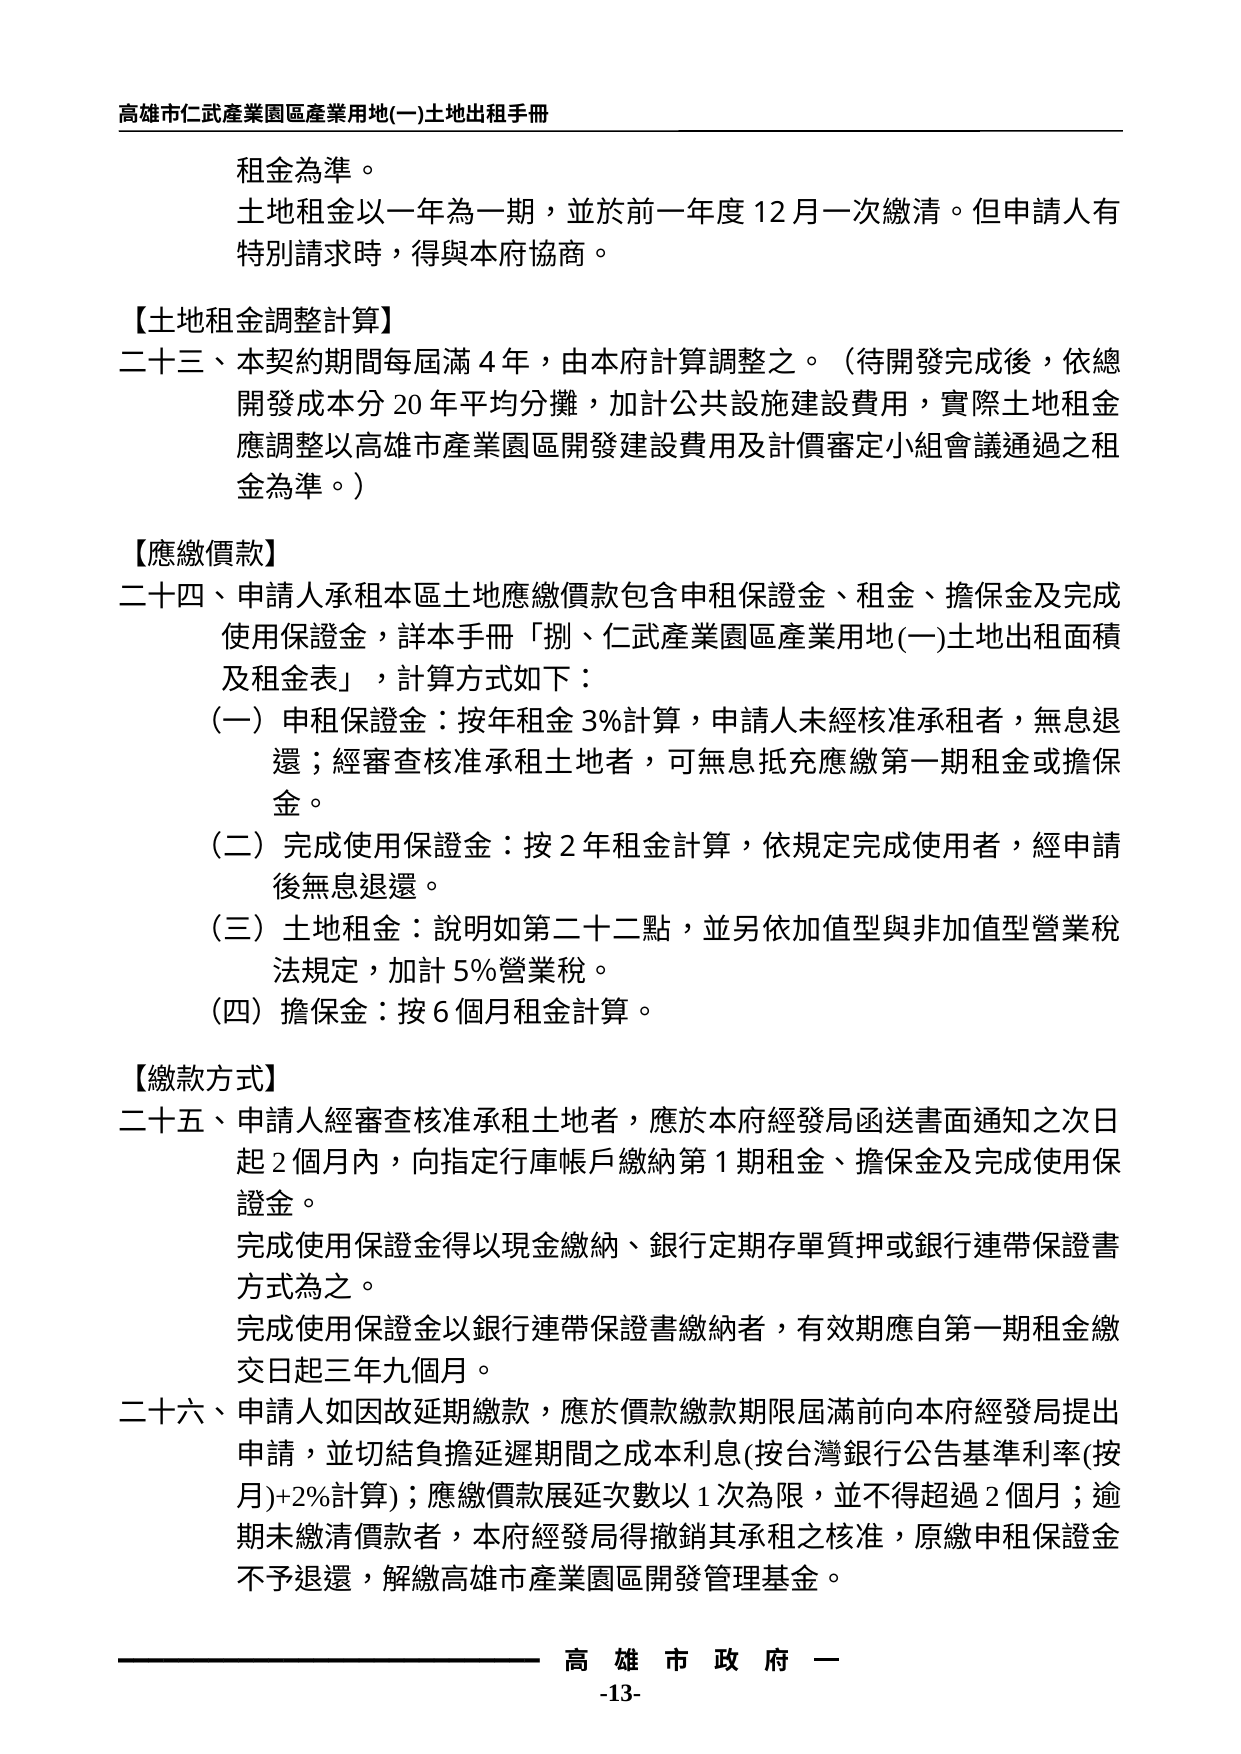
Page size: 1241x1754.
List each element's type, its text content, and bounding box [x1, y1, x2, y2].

list 租金為準。 土地租金以一年為一期，並於前一年度12月一次繳清。但申請人有特別請求時，得與本府協商。 [118, 148, 1122, 273]
text （四）擔保金：按6個月租金計算。 [193, 989, 1122, 1031]
text 【土地租金調整計算】 [118, 298, 1122, 339]
text （一）申租保證金：按年租金3%計算，申請人未經核准承租者，無息退還；經審查核准承租土地者，可無息抵充應繳第一期租金或擔保金。 [193, 698, 1122, 823]
list 申請人如因故延期繳款，應於價款繳款期限屆滿前向本府經發局提出申請，並切結負擔延遲期間之成本利息(按台灣銀行公告基準利率(按月)+2%計算)；應繳價款展延次數以1次為限，並不得超過2個月；逾期未繳清價款者，本府經發局得撤銷其承租之核准，原繳申租保證金不予退還，解繳高雄市產業園區開發管理基金。 [118, 1389, 1122, 1598]
text （二）完成使用保證金：按2年租金計算，依規定完成使用者，經申請後無息退還。 [193, 823, 1122, 906]
list 本契約期間每屆滿4年，由本府計算調整之。（待開發完成後，依總開發成本分20年平均分攤，加計公共設施建設費用，實際土地租金應調整以高雄市產業園區開發建設費用及計價審定小組會議通過之租金為準。） [118, 339, 1122, 506]
list 申請人經審查核准承租土地者，應於本府經發局函送書面通知之次日起2個月內，向指定行庫帳戶繳納第1期租金、擔保金及完成使用保證金。 完成使用保證金得以現金繳納、銀行定期存單質押或銀行連帶保證書方式為之。 完成使用保證金以銀行連帶保證書繳納者，有效期應自第一期租金繳交日起三年九個月。 [118, 1098, 1122, 1389]
text 【應繳價款】 [118, 531, 1122, 573]
list 申請人承租本區土地應繳價款包含申租保證金、租金、擔保金及完成使用保證金，詳本手冊「捌、仁武產業園區產業用地(一)土地出租面積及租金表」，計算方式如下： [118, 573, 1122, 698]
text （三）土地租金：說明如第二十二點，並另依加值型與非加值型營業稅法規定，加計5％營業稅。 [193, 906, 1122, 989]
text 【繳款方式】 [118, 1056, 1122, 1098]
